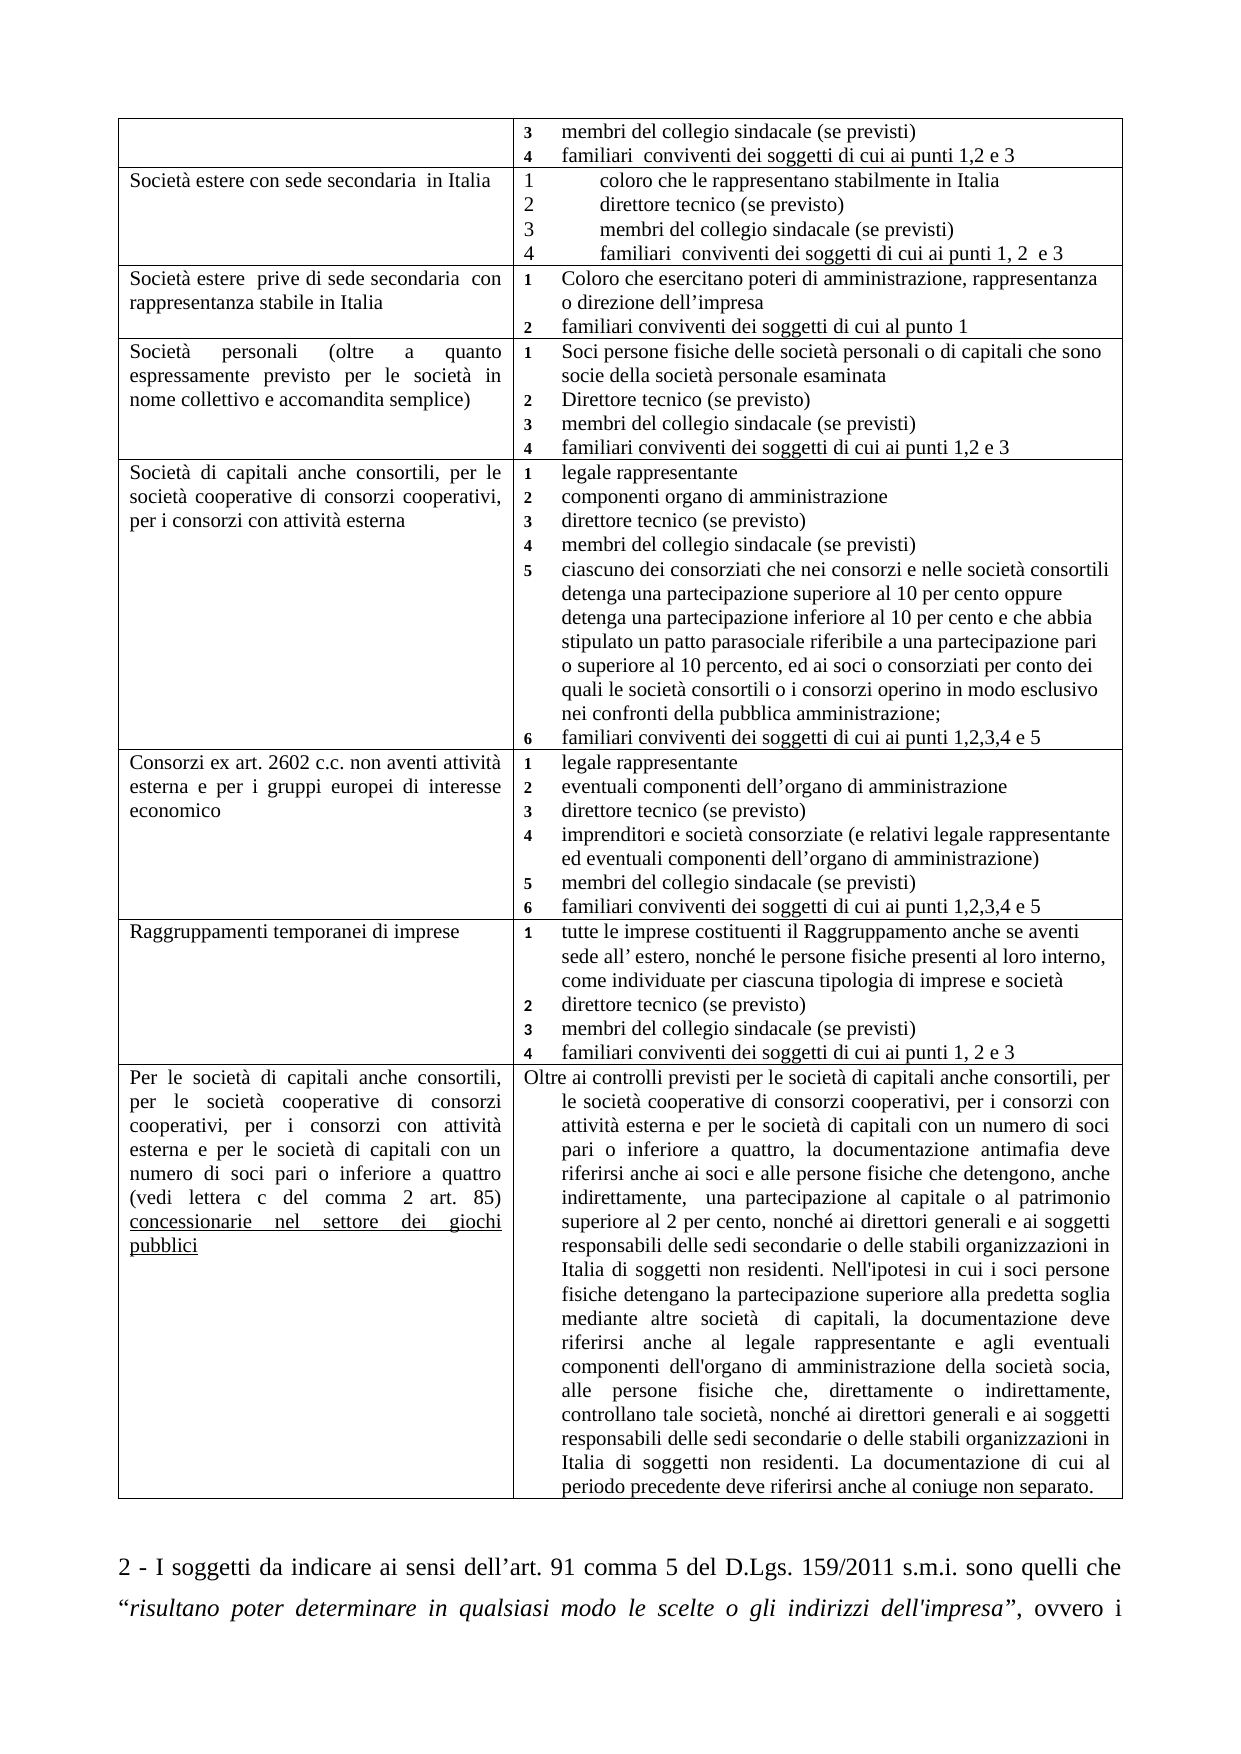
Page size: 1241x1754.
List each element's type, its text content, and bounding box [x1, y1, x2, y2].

table_cell Per le società di capitali anche consortili, per le società cooperative di consorzi cooperativi, per i consorzi con attività esterna e per le società di capitali con un numero di soci pari o inferiore a quattro (vedi lettera c del comma 2 art. 85) concessionarie nel settore dei giochi pubblici [119, 1065, 513, 1498]
table_cell Società estere con sede secondaria in Italia [119, 168, 513, 264]
table_cell Consorzi ex art. 2602 c.c. non aventi attività esterna e per i gruppi europei di interesse economico [119, 750, 513, 918]
table_cell tutte le imprese costituenti il Raggruppamento anche se aventi sede all’ estero, nonché le persone fisiche presenti al loro interno, come individuate per ciascuna tipologia di imprese e società direttore tecnico (se previsto) membri del collegio sindacale (se previsti) familiari conviventi dei soggetti di cui ai punti 1, 2 e 3 [514, 920, 1122, 1064]
table_cell Raggruppamenti temporanei di imprese [119, 920, 513, 1064]
table_cell legale rappresentante eventuali componenti dell’organo di amministrazione direttore tecnico (se previsto) imprenditori e società consorziate (e relativi legale rappresentante ed eventuali componenti dell’organo di amministrazione) membri del collegio sindacale (se previsti) familiari conviventi dei soggetti di cui ai punti 1,2,3,4 e 5 [514, 750, 1122, 918]
table_cell coloro che le rappresentano stabilmente in Italia direttore tecnico (se previsto) membri del collegio sindacale (se previsti) familiari conviventi dei soggetti di cui ai punti 1, 2 e 3 [514, 168, 1122, 264]
table_cell Società personali (oltre a quanto espressamente previsto per le società in nome collettivo e accomandita semplice) [119, 339, 513, 459]
table_cell Soci persone fisiche delle società personali o di capitali che sono socie della società personale esaminata Direttore tecnico (se previsto) membri del collegio sindacale (se previsti) familiari conviventi dei soggetti di cui ai punti 1,2 e 3 [514, 339, 1122, 459]
table_cell soci accomandatari direttore tecnico (se previsto) membri del collegio sindacale (se previsti) familiari conviventi dei soggetti di cui ai punti 1,2 e 3 [514, 119, 1122, 167]
table_cell Oltre ai controlli previsti per le società di capitali anche consortili, per le società cooperative di consorzi cooperativi, per i consorzi con attività esterna e per le società di capitali con un numero di soci pari o inferiore a quattro, la documentazione antimafia deve riferirsi anche ai soci e alle persone fisiche che detengono, anche indirettamente, una partecipazione al capitale o al patrimonio superiore al 2 per cento, nonché ai direttori generali e ai soggetti responsabili delle sedi secondarie o delle stabili organizzazioni in Italia di soggetti non residenti. Nell'ipotesi in cui i soci persone fisiche detengano la partecipazione superiore alla predetta soglia mediante altre società di capitali, la documentazione deve riferirsi anche al legale rappresentante e agli eventuali componenti dell'organo di amministrazione della società socia, alle persone fisiche che, direttamente o indirettamente, controllano tale società, nonché ai direttori generali e ai soggetti responsabili delle sedi secondarie o delle stabili organizzazioni in Italia di soggetti non residenti. La documentazione di cui al periodo precedente deve riferirsi anche al coniuge non separato. [514, 1065, 1122, 1498]
table_cell [119, 119, 513, 167]
table_cell Coloro che esercitano poteri di amministrazione, rappresentanza o direzione dell’impresa familiari conviventi dei soggetti di cui al punto 1 [514, 266, 1122, 338]
table_cell legale rappresentante componenti organo di amministrazione direttore tecnico (se previsto) membri del collegio sindacale (se previsti) ciascuno dei consorziati che nei consorzi e nelle società consortili detenga una partecipazione superiore al 10 per cento oppure detenga una partecipazione inferiore al 10 per cento e che abbia stipulato un patto parasociale riferibile a una partecipazione pari o superiore al 10 percento, ed ai soci o consorziati per conto dei quali le società consortili o i consorzi operino in modo esclusivo nei confronti della pubblica amministrazione; familiari conviventi dei soggetti di cui ai punti 1,2,3,4 e 5 [514, 460, 1122, 749]
table_cell Società estere prive di sede secondaria con rappresentanza stabile in Italia [119, 266, 513, 338]
table_cell Società di capitali anche consortili, per le società cooperative di consorzi cooperativi, per i consorzi con attività esterna [119, 460, 513, 749]
text 2 - I soggetti da indicare ai sensi dell’art. 91 comma 5 del D.Lgs. 159/2011 s.m.i. sono quelli che “risultano poter determinare in qualsiasi modo le scelte o gli indirizzi dell'impresa”, ovvero i [118, 1542, 1122, 1625]
